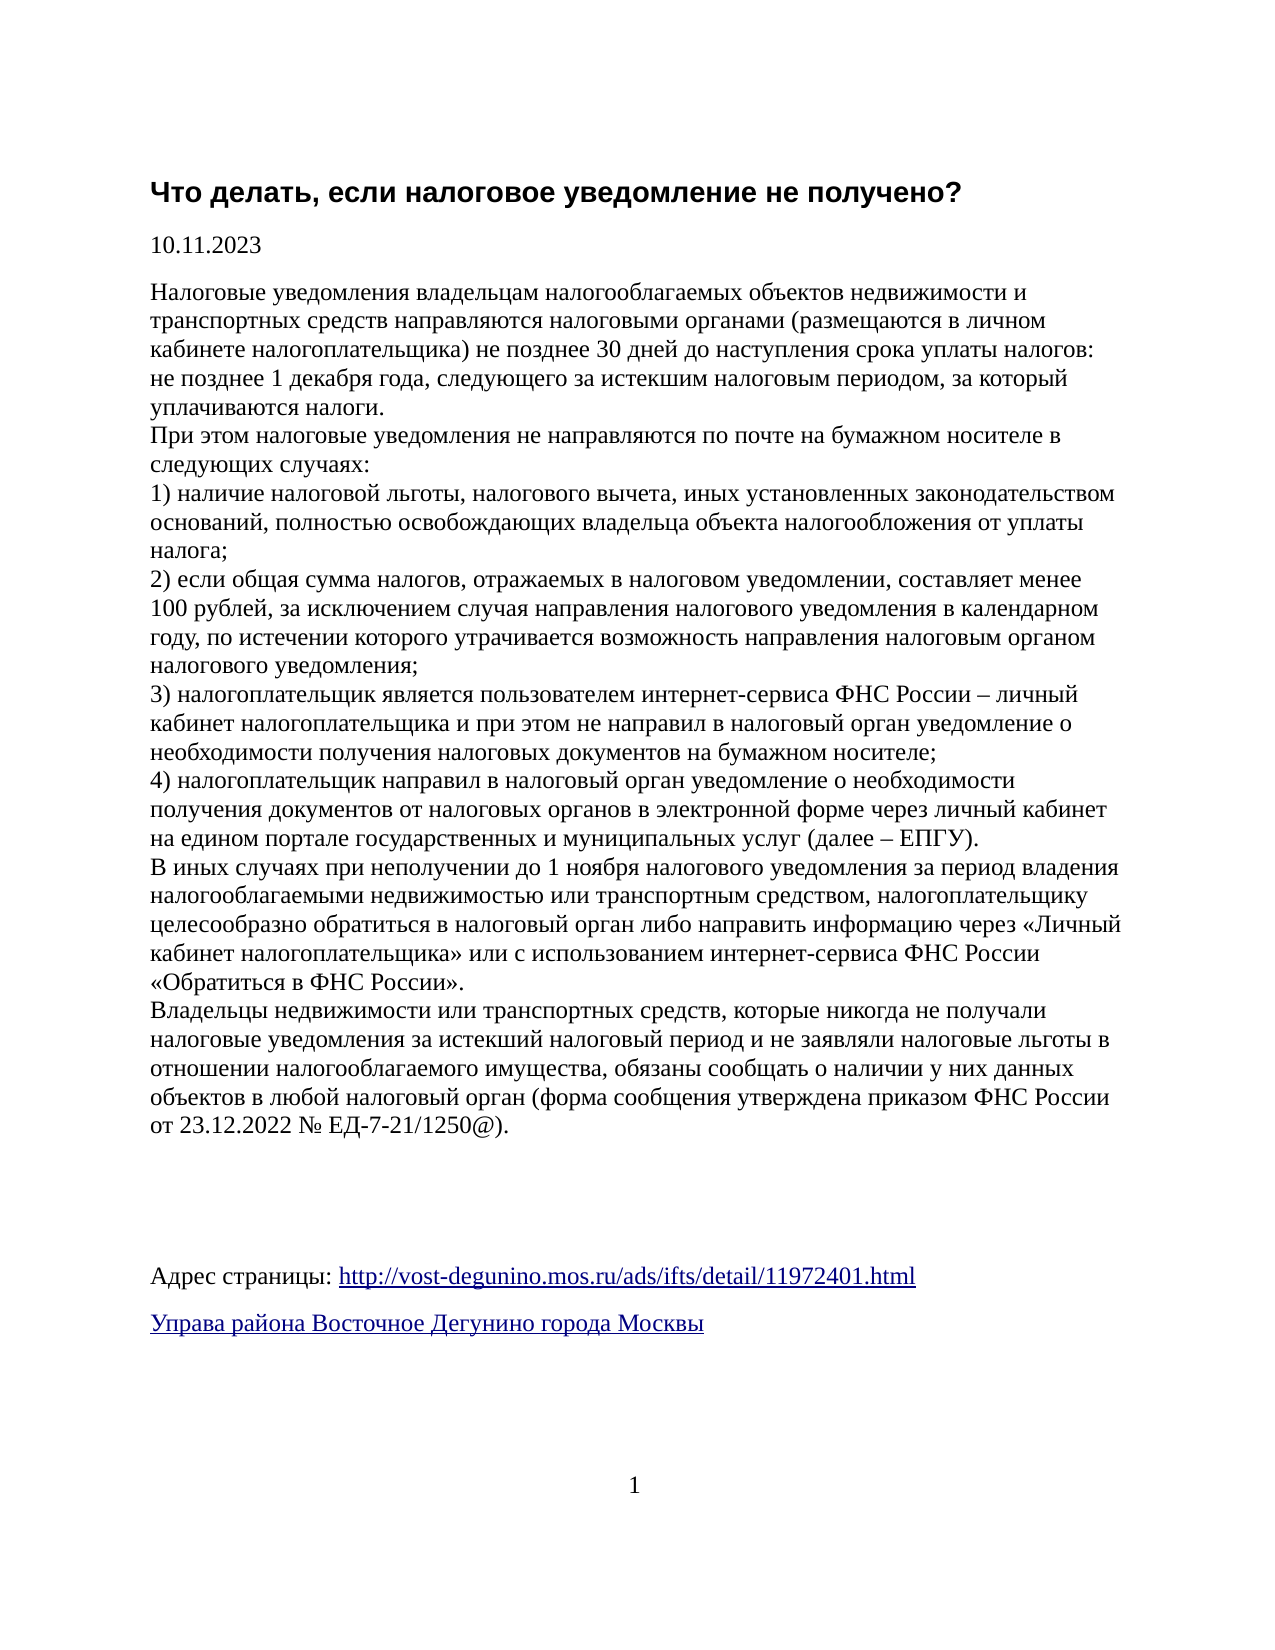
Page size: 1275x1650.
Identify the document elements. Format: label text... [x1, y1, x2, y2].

text Адрес страницы: http://vost-degunino.mos.ru/ads/ifts/detail/11972401.html [150, 1261, 1125, 1290]
text Налоговые уведомления владельцам налогооблагаемых объектов недвижимости и транспортных средств направляются налоговыми органами (размещаются в личном кабинете налогоплательщика) не позднее 30 дней до наступления срока уплаты налогов: не позднее 1 декабря года, следующего за истекшим налоговым периодом, за который уплачиваются налоги. При этом налоговые уведомления не направляются по почте на бумажном носителе в следующих случаях: 1) наличие налоговой льготы, налогового вычета, иных установленных законодательством оснований, полностью освобождающих владельца объекта налогообложения от уплаты налога; 2) если общая сумма налогов, отражаемых в налоговом уведомлении, составляет менее 100 рублей, за исключением случая направления налогового уведомления в календарном году, по истечении которого утрачивается возможность направления налоговым органом налогового уведомления; 3) налогоплательщик является пользователем интернет-сервиса ФНС России – личный кабинет налогоплательщика и при этом не направил в налоговый орган уведомление о необходимости получения налоговых документов на бумажном носителе; 4) налогоплательщик направил в налоговый орган уведомление о необходимости получения документов от налоговых органов в электронной форме через личный кабинет на едином портале государственных и муниципальных услуг (далее – ЕПГУ). В иных случаях при неполучении до 1 ноября налогового уведомления за период владения налогооблагаемыми недвижимостью или транспортным средством, налогоплательщику целесообразно обратиться в налоговый орган либо направить информацию через «Личный кабинет налогоплательщика» или с использованием интернет-сервиса ФНС России «Обратиться в ФНС России». Владельцы недвижимости или транспортных средств, которые никогда не получали налоговые уведомления за истекший налоговый период и не заявляли налоговые льготы в отношении налогооблагаемого имущества, обязаны сообщать о наличии у них данных объектов в любой налоговый орган (форма сообщения утверждена приказом ФНС России от 23.12.2022 № ЕД-7-21/1250@). [150, 277, 1125, 1168]
text Управа района Восточное Дегунино города Москвы [150, 1308, 1125, 1337]
text 10.11.2023 [150, 230, 1125, 259]
subtitle Что делать, если налоговое уведомление не получено? [150, 175, 1125, 208]
